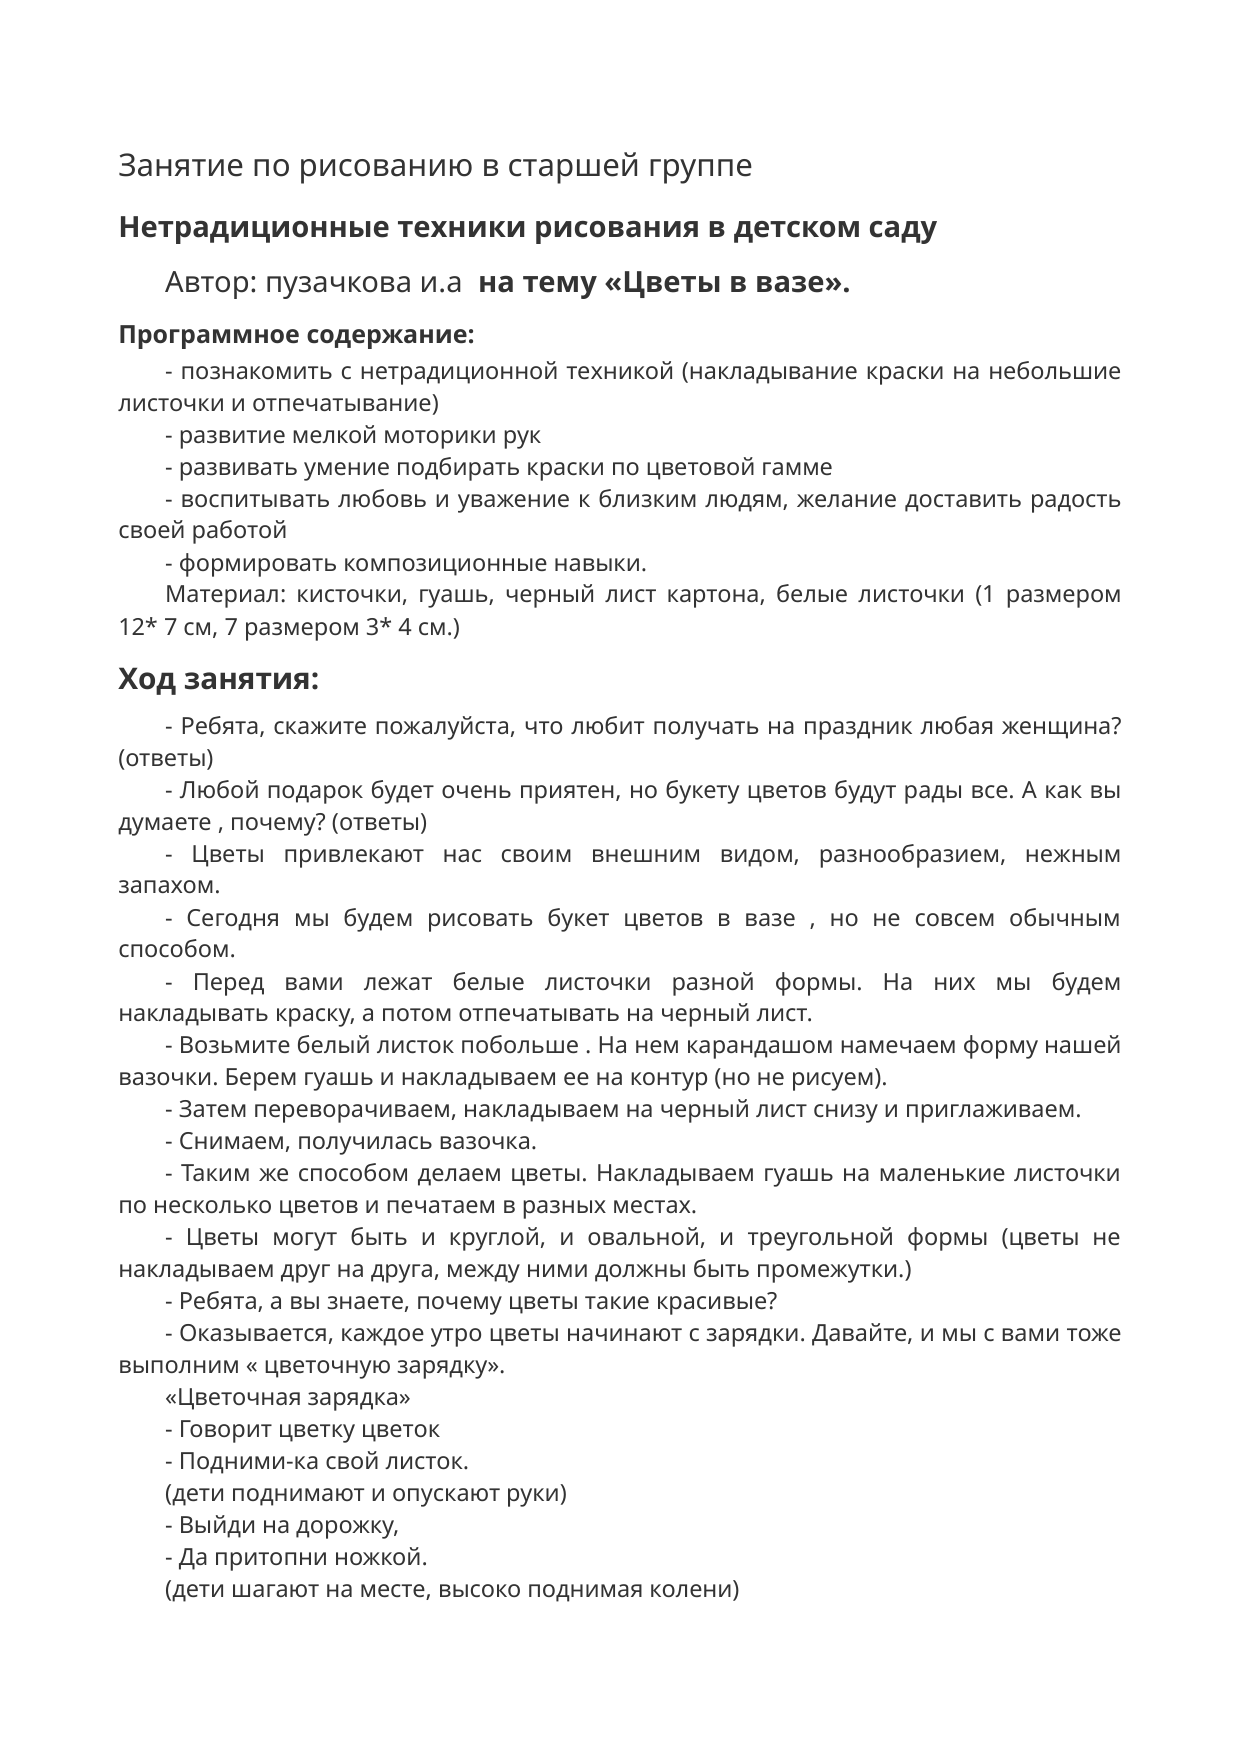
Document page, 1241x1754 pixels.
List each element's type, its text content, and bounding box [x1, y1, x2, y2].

subtitle Занятие по рисованию в старшей группе [118, 143, 1122, 186]
text - Снимаем, получилась вазочка. [118, 1125, 1122, 1157]
subtitle Нетрадиционные техники рисования в детском саду [118, 206, 1122, 246]
text - Подними-ка свой листок. [118, 1444, 1122, 1476]
text - Ребята, а вы знаете, почему цветы такие красивые? [118, 1284, 1122, 1317]
text - Говорит цветку цветок [118, 1412, 1122, 1444]
text - Да притопни ножкой. [118, 1540, 1122, 1572]
text (дети поднимают и опускают руки) [118, 1476, 1122, 1508]
text - Затем переворачиваем, накладываем на черный лист снизу и приглаживаем. [118, 1093, 1122, 1125]
text - Сегодня мы будем рисовать букет цветов в вазе , но не совсем обычным способом. [118, 901, 1122, 965]
text - познакомить с нетрадиционной техникой (накладывание краски на небольшие листочки и отпечатывание) [118, 354, 1122, 418]
text - Таким же способом делаем цветы. Накладываем гуашь на маленькие листочки по несколько цветов и печатаем в разных местах. [118, 1157, 1122, 1221]
text Автор: пузачкова и.а на тему «Цветы в вазе». [118, 261, 1122, 301]
text - развитие мелкой моторики рук [118, 418, 1122, 450]
text - Выйди на дорожку, [118, 1508, 1122, 1540]
text - Возьмите белый листок побольше . На нем карандашом намечаем форму нашей вазочки. Берем гуашь и накладываем ее на контур (но не рисуем). [118, 1029, 1122, 1093]
text - формировать композиционные навыки. [118, 546, 1122, 578]
subtitle Ход занятия: [118, 657, 1122, 698]
text - Любой подарок будет очень приятен, но букету цветов будут рады все. А как вы думаете , почему? (ответы) [118, 773, 1122, 837]
text «Цветочная зарядка» [118, 1381, 1122, 1412]
text - воспитывать любовь и уважение к близким людям, желание доставить радость своей работой [118, 482, 1122, 546]
text - Ребята, скажите пожалуйста, что любит получать на праздник любая женщина? (ответы) [118, 709, 1122, 773]
text - Перед вами лежат белые листочки разной формы. На них мы будем накладывать краску, а потом отпечатывать на черный лист. [118, 965, 1122, 1029]
text - Оказывается, каждое утро цветы начинают с зарядки. Давайте, и мы с вами тоже выполним « цветочную зарядку». [118, 1317, 1122, 1381]
subtitle Программное содержание: [118, 317, 1122, 351]
text - Цветы могут быть и круглой, и овальной, и треугольной формы (цветы не накладываем друг на друга, между ними должны быть промежутки.) [118, 1221, 1122, 1284]
text - развивать умение подбирать краски по цветовой гамме [118, 450, 1122, 482]
text Материал: кисточки, гуашь, черный лист картона, белые листочки (1 размером 12* 7 см, 7 размером 3* 4 см.) [118, 578, 1122, 642]
text - Цветы привлекают нас своим внешним видом, разнообразием, нежным запахом. [118, 837, 1122, 901]
text (дети шагают на месте, высоко поднимая колени) [118, 1572, 1122, 1604]
